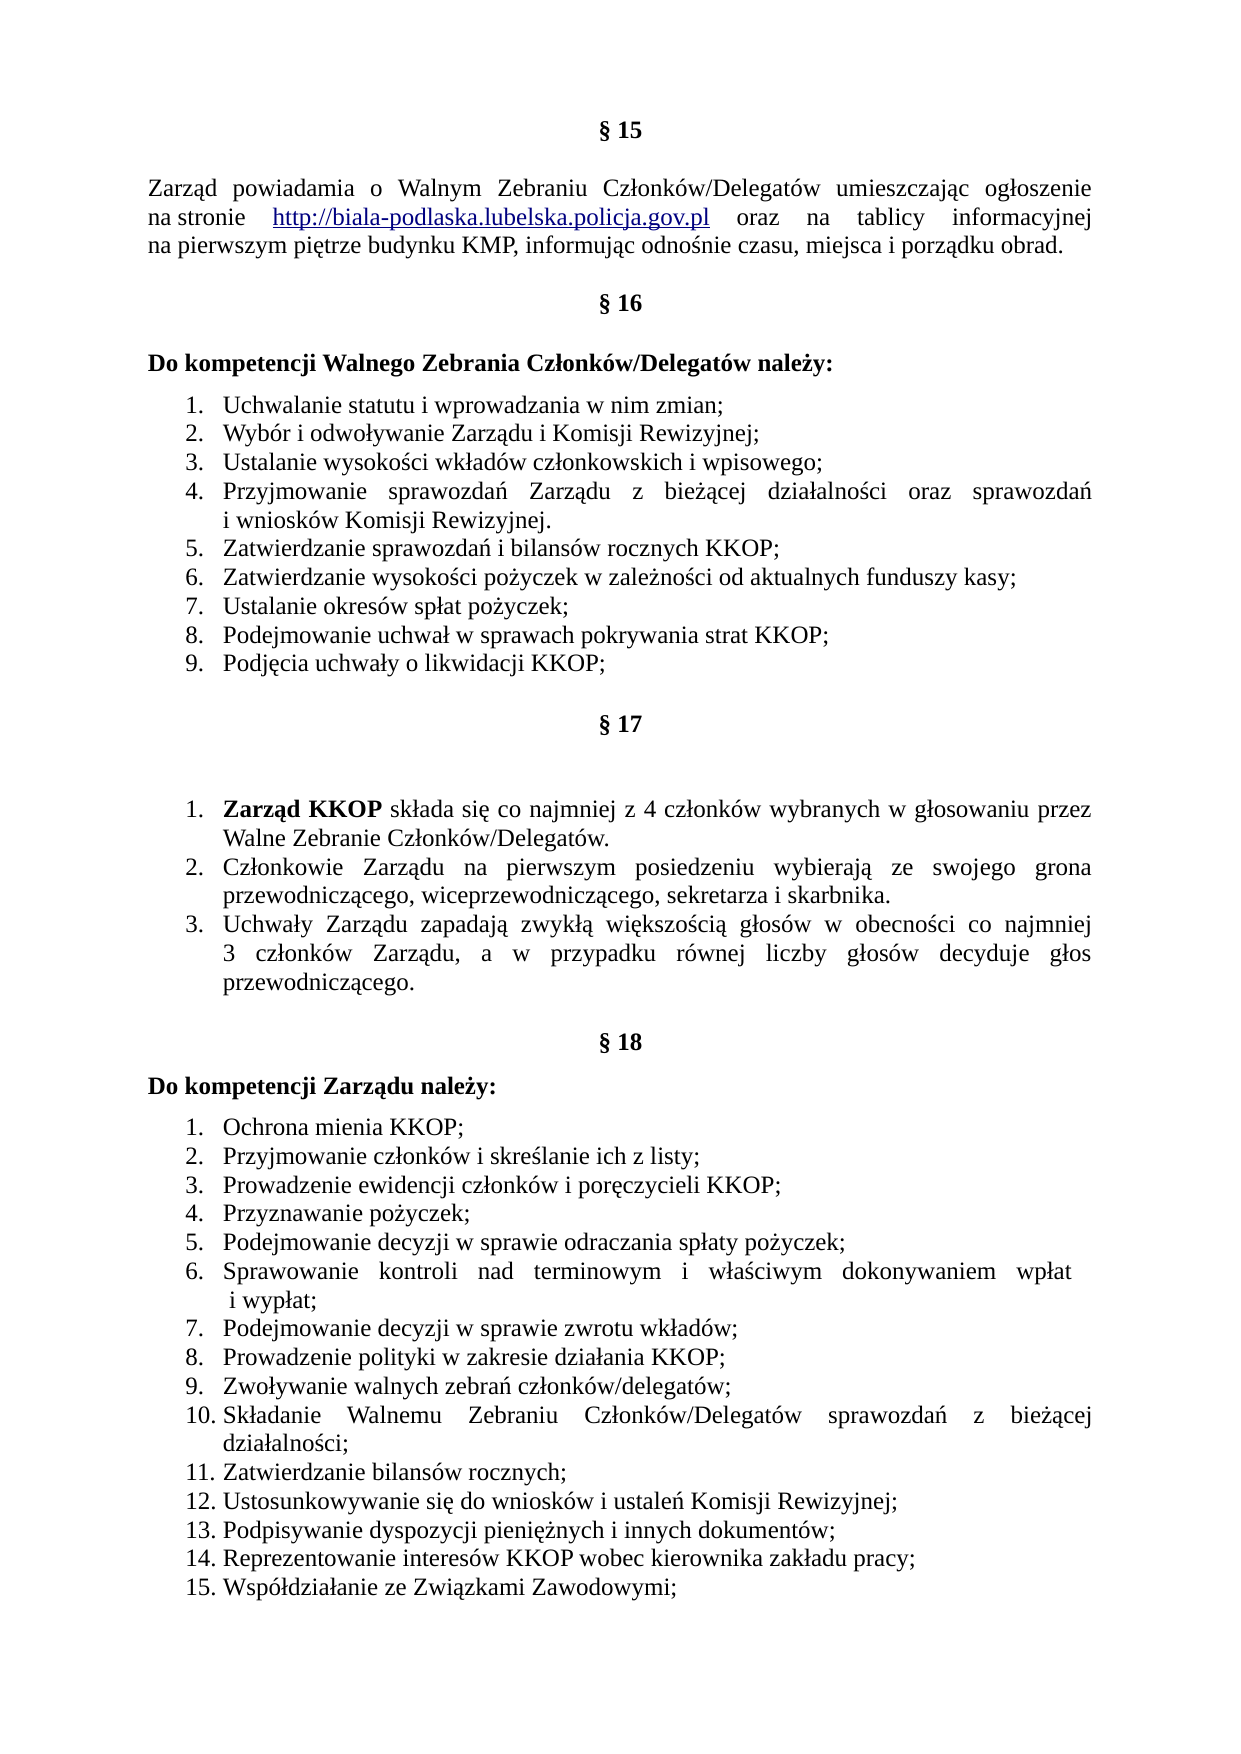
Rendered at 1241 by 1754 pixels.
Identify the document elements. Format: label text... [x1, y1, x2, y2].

list Współdziałanie ze Związkami Zawodowymi; [185, 1572, 1093, 1601]
list Ustosunkowywanie się do wniosków i ustaleń Komisji Rewizyjnej; [185, 1486, 1093, 1515]
text Zarząd powiadamia o Walnym Zebraniu Członków/Delegatów umieszczając ogłoszenie na stronie http://biala-podlaska.lubelska.policja.gov.pl oraz na tablicy informacyjnej na pierwszym piętrze budynku KMP, informując odnośnie czasu, miejsca i porządku obrad. [148, 173, 1093, 259]
list Zarząd KKOP składa się co najmniej z 4 członków wybranych w głosowaniu przez Walne Zebranie Członków/Delegatów. [185, 794, 1093, 852]
list Przyznawanie pożyczek; [185, 1198, 1093, 1227]
text § 18 [148, 1027, 1093, 1056]
list Uchwały Zarządu zapadają zwykłą większością głosów w obecności co najmniej 3 członków Zarządu, a w przypadku równej liczby głosów decyduje głos przewodniczącego. [185, 909, 1093, 995]
list Podejmowanie decyzji w sprawie odraczania spłaty pożyczek; [185, 1227, 1093, 1256]
list Ochrona mienia KKOP; [185, 1112, 1093, 1141]
list Przyjmowanie członków i skreślanie ich z listy; [185, 1141, 1093, 1170]
list Zwoływanie walnych zebrań członków/delegatów; [185, 1371, 1093, 1400]
list Podejmowanie decyzji w sprawie zwrotu wkładów; [185, 1313, 1093, 1342]
list Składanie Walnemu Zebraniu Członków/Delegatów sprawozdań z bieżącej działalności; [185, 1400, 1093, 1457]
list Zatwierdzanie wysokości pożyczek w zależności od aktualnych funduszy kasy; [185, 562, 1093, 591]
list Podejmowanie uchwał w sprawach pokrywania strat KKOP; [185, 620, 1093, 648]
list Członkowie Zarządu na pierwszym posiedzeniu wybierają ze swojego grona przewodniczącego, wiceprzewodniczącego, sekretarza i skarbnika. [185, 852, 1093, 909]
list Zatwierdzanie sprawozdań i bilansów rocznych KKOP; [185, 533, 1093, 562]
list Prowadzenie polityki w zakresie działania KKOP; [185, 1342, 1093, 1371]
list Uchwalanie statutu i wprowadzania w nim zmian; [185, 390, 1093, 418]
list Podpisywanie dyspozycji pieniężnych i innych dokumentów; [185, 1515, 1093, 1543]
list Zatwierdzanie bilansów rocznych; [185, 1457, 1093, 1486]
list Sprawowanie kontroli nad terminowym i właściwym dokonywaniem wpłat i wypłat; [185, 1256, 1093, 1313]
list Reprezentowanie interesów KKOP wobec kierownika zakładu pracy; [185, 1543, 1093, 1572]
text § 15 [148, 116, 1093, 144]
list Podjęcia uchwały o likwidacji KKOP; [185, 648, 1093, 677]
list Prowadzenie ewidencji członków i poręczycieli KKOP; [185, 1170, 1093, 1198]
text Do kompetencji Walnego Zebrania Członków/Delegatów należy: [148, 348, 1093, 377]
list Ustalanie wysokości wkładów członkowskich i wpisowego; [185, 447, 1093, 476]
text § 17 [148, 709, 1093, 738]
text Do kompetencji Zarządu należy: [148, 1071, 1093, 1100]
list Ustalanie okresów spłat pożyczek; [185, 591, 1093, 620]
text § 16 [148, 288, 1093, 317]
list Przyjmowanie sprawozdań Zarządu z bieżącej działalności oraz sprawozdań i wniosków Komisji Rewizyjnej. [185, 476, 1093, 533]
list Wybór i odwoływanie Zarządu i Komisji Rewizyjnej; [185, 418, 1093, 447]
